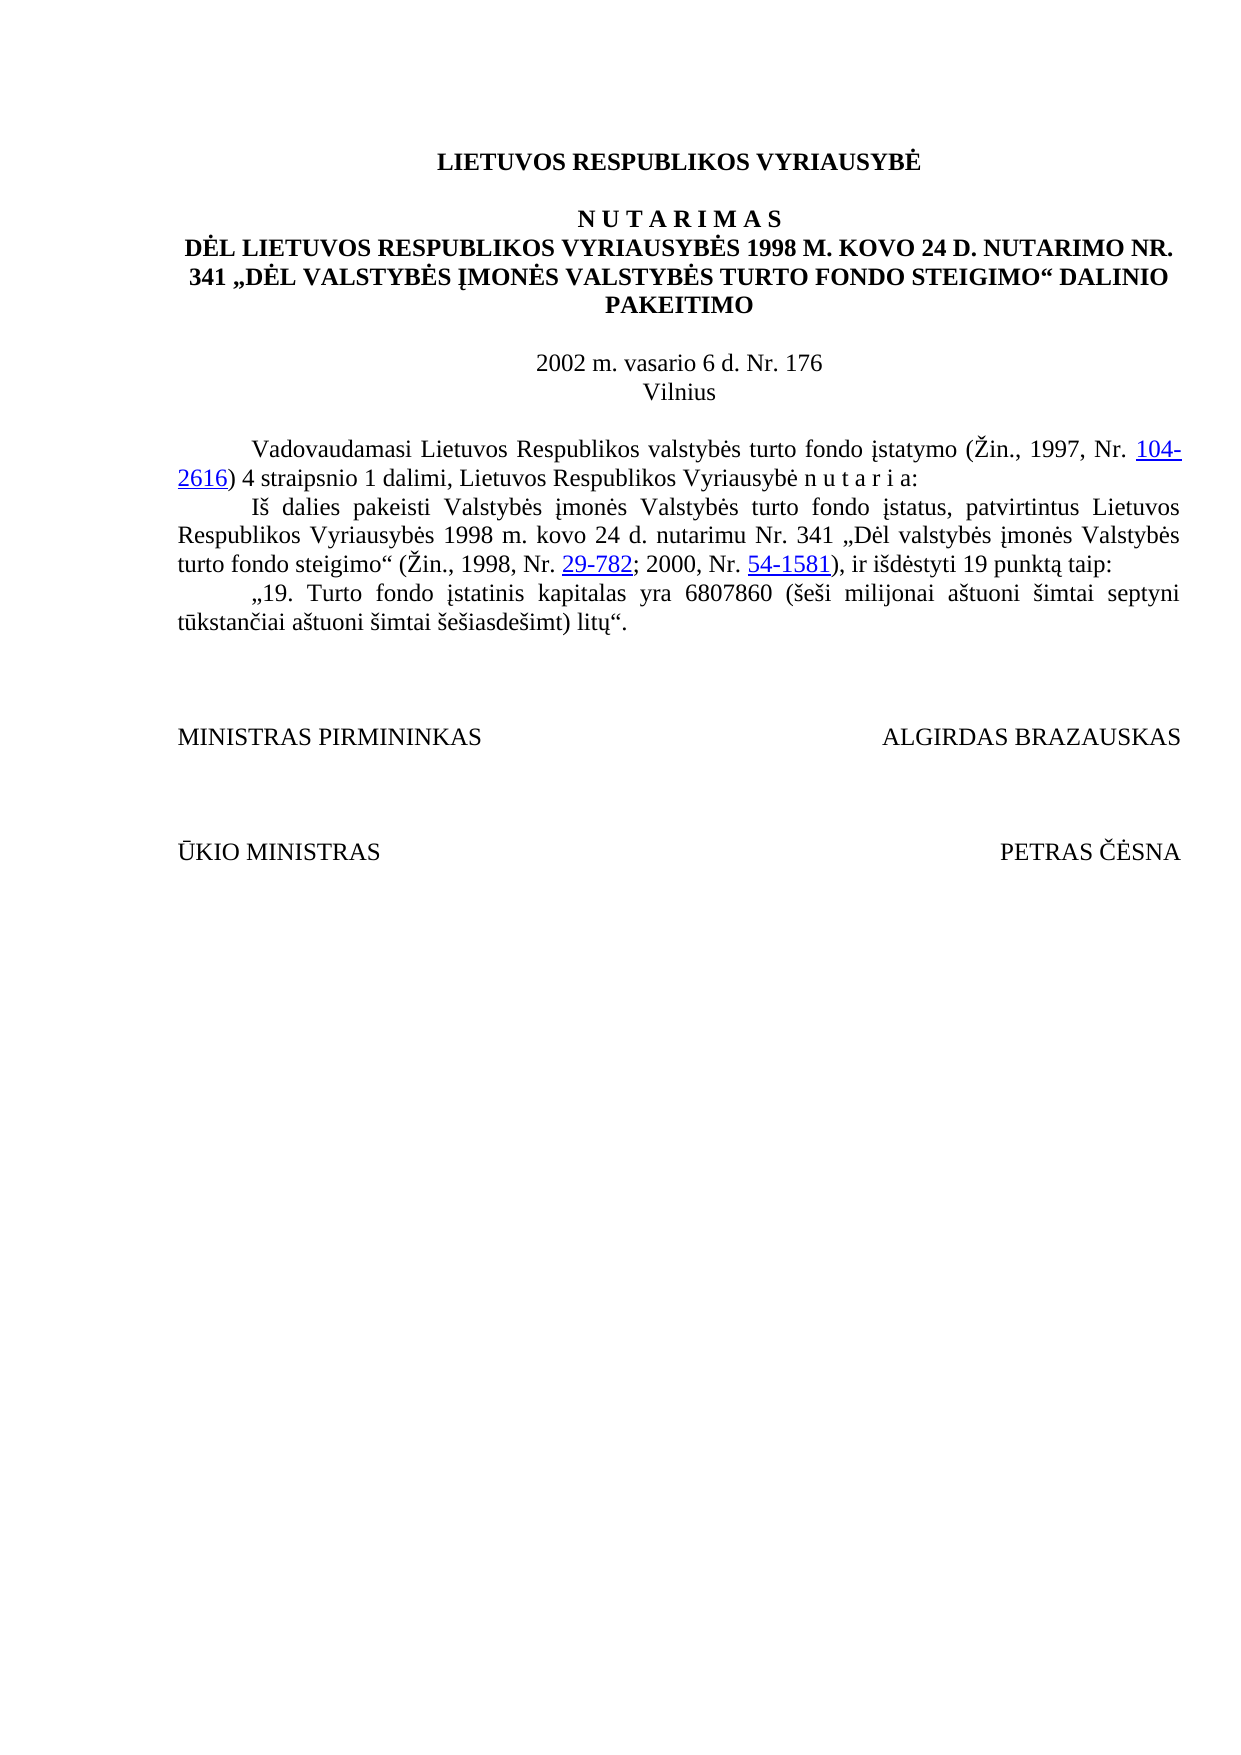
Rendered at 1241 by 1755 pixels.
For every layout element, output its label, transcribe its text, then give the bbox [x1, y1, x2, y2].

text LIETUVOS RESPUBLIKOS VYRIAUSYBĖ [177, 147, 1181, 176]
text Vadovaudamasi Lietuvos Respublikos valstybės turto fondo įstatymo (Žin., 1997, Nr. 104-2616) 4 straipsnio 1 dalimi, Lietuvos Respublikos Vyriausybė nutaria: [177, 434, 1181, 492]
text ŪKIO MINISTRAS PETRAS ČĖSNA [177, 837, 1181, 866]
text Iš dalies pakeisti Valstybės įmonės Valstybės turto fondo įstatus, patvirtintus Lietuvos Respublikos Vyriausybės 1998 m. kovo 24 d. nutarimu Nr. 341 „Dėl valstybės įmonės Valstybės turto fondo steigimo“ (Žin., 1998, Nr. 29-782; 2000, Nr. 54-1581), ir išdėstyti 19 punktą taip: [177, 492, 1181, 578]
text „19. Turto fondo įstatinis kapitalas yra 6807860 (šeši milijonai aštuoni šimtai septyni tūkstančiai aštuoni šimtai šešiasdešimt) litų“. [177, 578, 1181, 636]
text MINISTRAS PIRMININKAS ALGIRDAS BRAZAUSKAS [177, 722, 1181, 751]
text 2002 m. vasario 6 d. Nr. 176 [177, 348, 1181, 377]
text N U T A R I M A S [177, 204, 1181, 233]
text DĖL LIETUVOS RESPUBLIKOS VYRIAUSYBĖS 1998 M. KOVO 24 D. NUTARIMO NR. 341 „DĖL VALSTYBĖS ĮMONĖS VALSTYBĖS TURTO FONDO STEIGIMO“ DALINIO PAKEITIMO [177, 233, 1181, 319]
text Vilnius [177, 377, 1181, 406]
